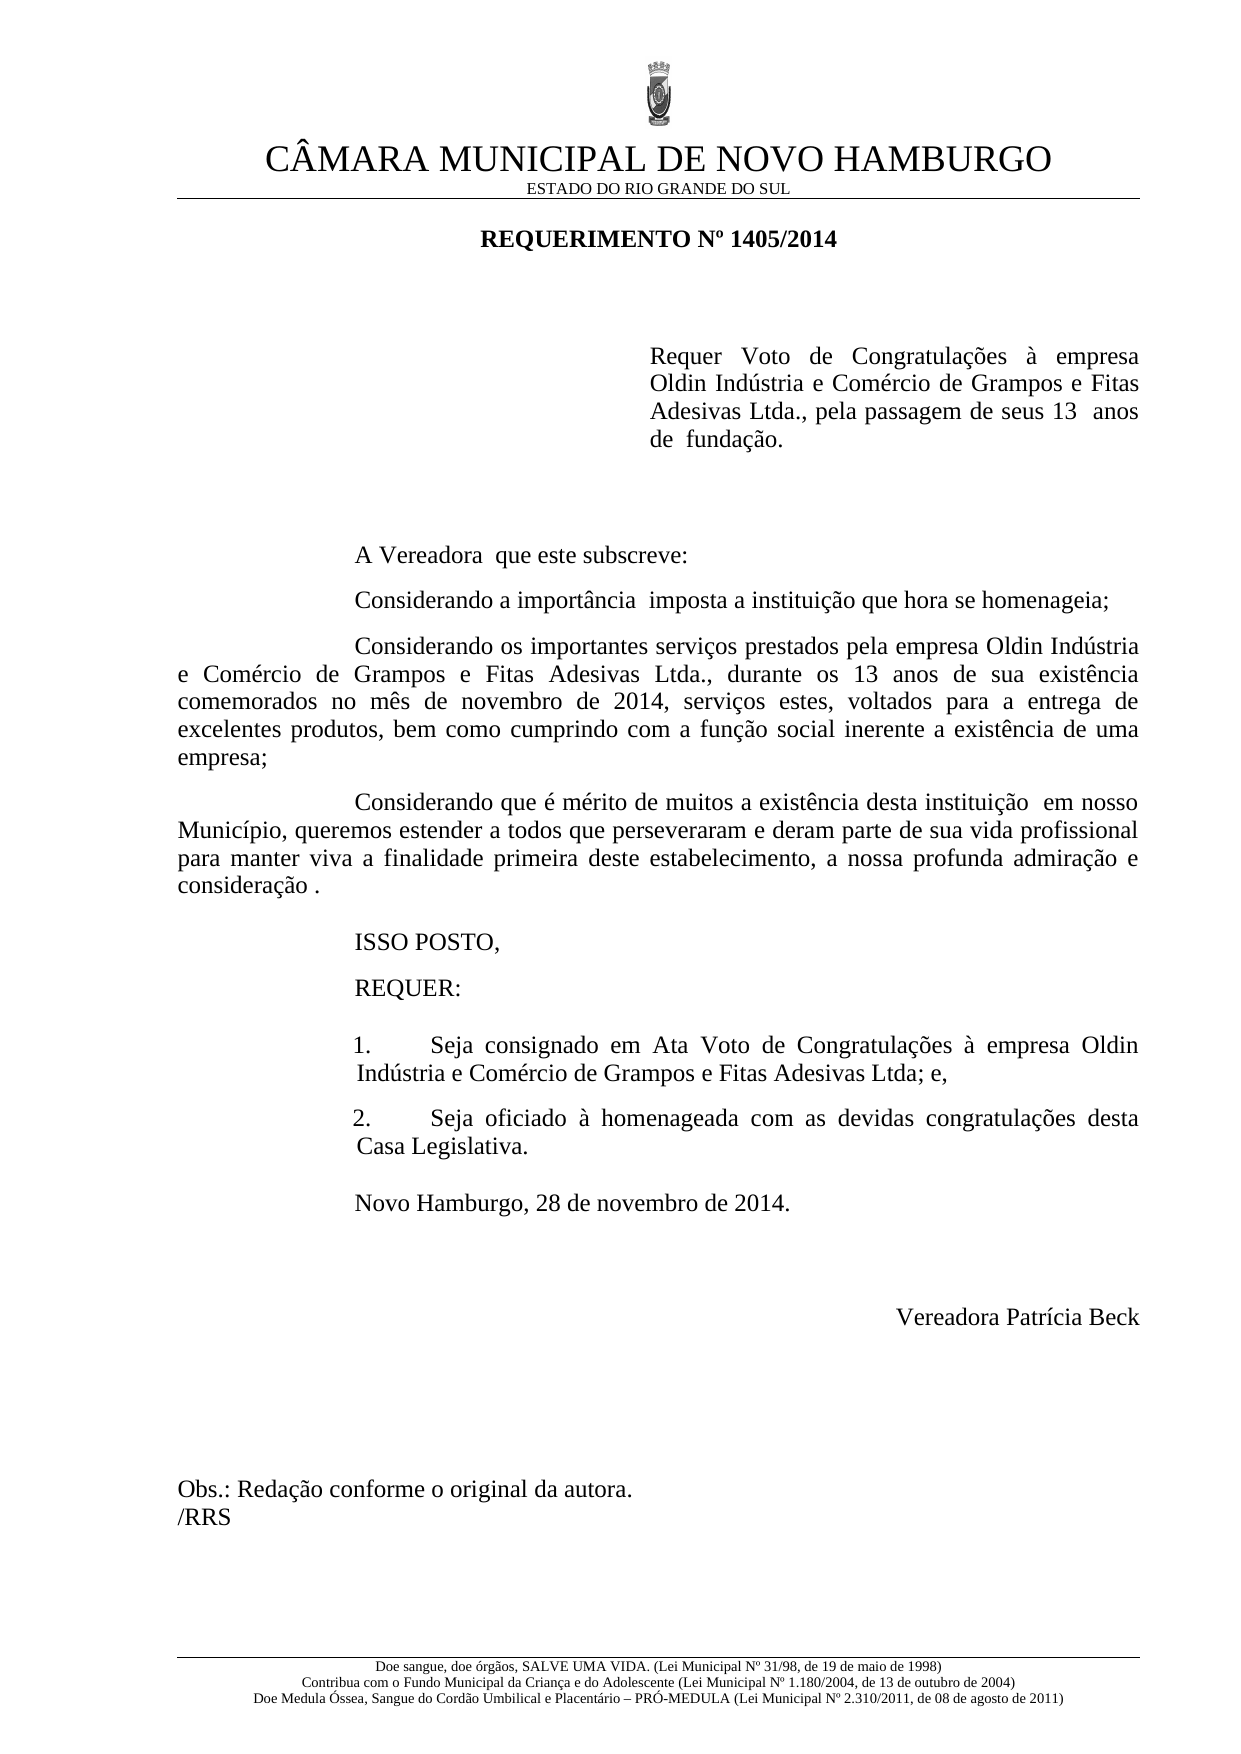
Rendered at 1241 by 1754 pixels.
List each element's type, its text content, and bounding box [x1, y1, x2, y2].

text ISSO POSTO, [177, 928, 1140, 956]
title REQUERIMENTO Nº 1405/2014 [177, 226, 1140, 253]
text Considerando que é mérito de muitos a existência desta instituição em nosso Município, queremos estender a todos que perseveraram e deram parte de sua vida profissional para manter viva a finalidade primeira deste estabelecimento, a nossa profunda admiração e consideração . [177, 788, 1140, 899]
text Requer Voto de Congratulações à empresa Oldin Indústria e Comércio de Grampos e Fitas Adesivas Ltda., pela passagem de seus 13 anos de fundação. [649, 342, 1140, 453]
text 2. Seja oficiado à homenageada com as devidas congratulações desta Casa Legislativa. [352, 1104, 1140, 1160]
text Considerando os importantes serviços prestados pela empresa Oldin Indústria e Comércio de Grampos e Fitas Adesivas Ltda., durante os 13 anos de sua existência comemorados no mês de novembro de 2014, serviços estes, voltados para a entrega de excelentes produtos, bem como cumprindo com a função social inerente a existência de uma empresa; [177, 632, 1140, 771]
text A Vereadora que este subscreve: [177, 541, 1140, 569]
text REQUER: [177, 974, 1140, 1002]
text Obs.: Redação conforme o original da autora. [177, 1475, 1140, 1503]
text Vereadora Patrícia Beck [177, 1303, 1140, 1331]
text /RRS [177, 1503, 1140, 1531]
text Novo Hamburgo, 28 de novembro de 2014. [177, 1189, 1140, 1217]
list Seja consignado em Ata Voto de Congratulações à empresa Oldin Indústria e Comércio de Grampos e Fitas Adesivas Ltda; e, [352, 1031, 1140, 1087]
text Considerando a importância imposta a instituição que hora se homenageia; [177, 587, 1140, 614]
